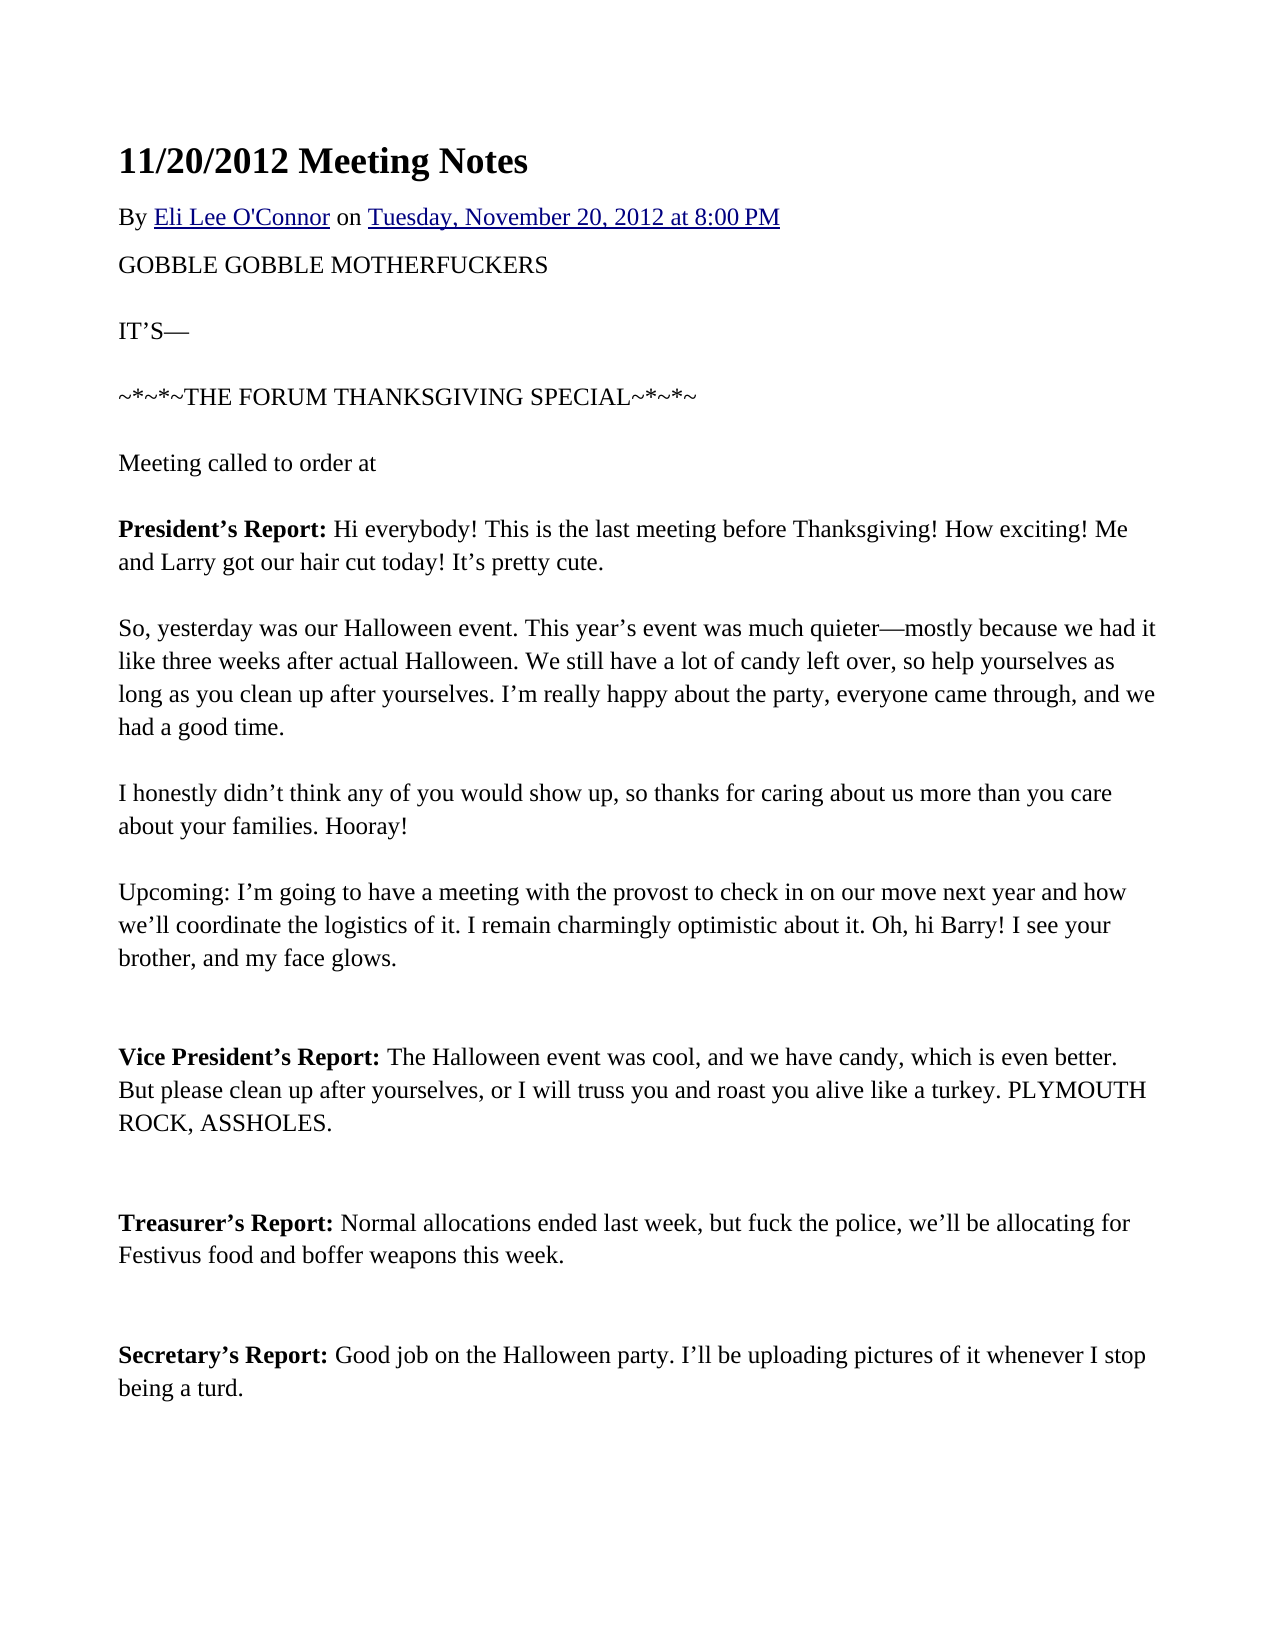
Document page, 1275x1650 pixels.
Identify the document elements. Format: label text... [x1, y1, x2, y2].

text IT’S— [118, 316, 1157, 345]
text Treasurer’s Report: Normal allocations ended last week, but fuck the police, we’ll be allocating for Festivus food and boffer weapons this week. [118, 1208, 1157, 1269]
text ~*~*~THE FORUM THANKSGIVING SPECIAL~*~*~ [118, 382, 1157, 411]
text By Eli Lee O'Connor on Tuesday, November 20, 2012 at 8:00 PM [118, 202, 1157, 231]
text GOBBLE GOBBLE MOTHERFUCKERS [118, 250, 1157, 279]
subtitle 11/20/2012 Meeting Notes [118, 139, 1157, 182]
text I honestly didn’t think any of you would show up, so thanks for caring about us more than you care about your families. Hooray! [118, 778, 1157, 840]
text Upcoming: I’m going to have a meeting with the provost to check in on our move next year and how we’ll coordinate the logistics of it. I remain charmingly optimistic about it. Oh, hi Barry! I see your brother, and my face glows. [118, 877, 1157, 972]
text Meeting called to order at [118, 448, 1157, 477]
text Vice President’s Report: The Halloween event was cool, and we have candy, which is even better. But please clean up after yourselves, or I will truss you and roast you alive like a turkey. PLYMOUTH ROCK, ASSHOLES. [118, 1042, 1157, 1137]
text Secretary’s Report: Good job on the Halloween party. I’ll be uploading pictures of it whenever I stop being a turd. [118, 1340, 1157, 1401]
text So, yesterday was our Halloween event. This year’s event was much quieter—mostly because we had it like three weeks after actual Halloween. We still have a lot of candy left over, so help yourselves as long as you clean up after yourselves. I’m really happy about the party, everyone came through, and we had a good time. [118, 613, 1157, 741]
text President’s Report: Hi everybody! This is the last meeting before Thanksgiving! How exciting! Me and Larry got our hair cut today! It’s pretty cute. [118, 514, 1157, 576]
